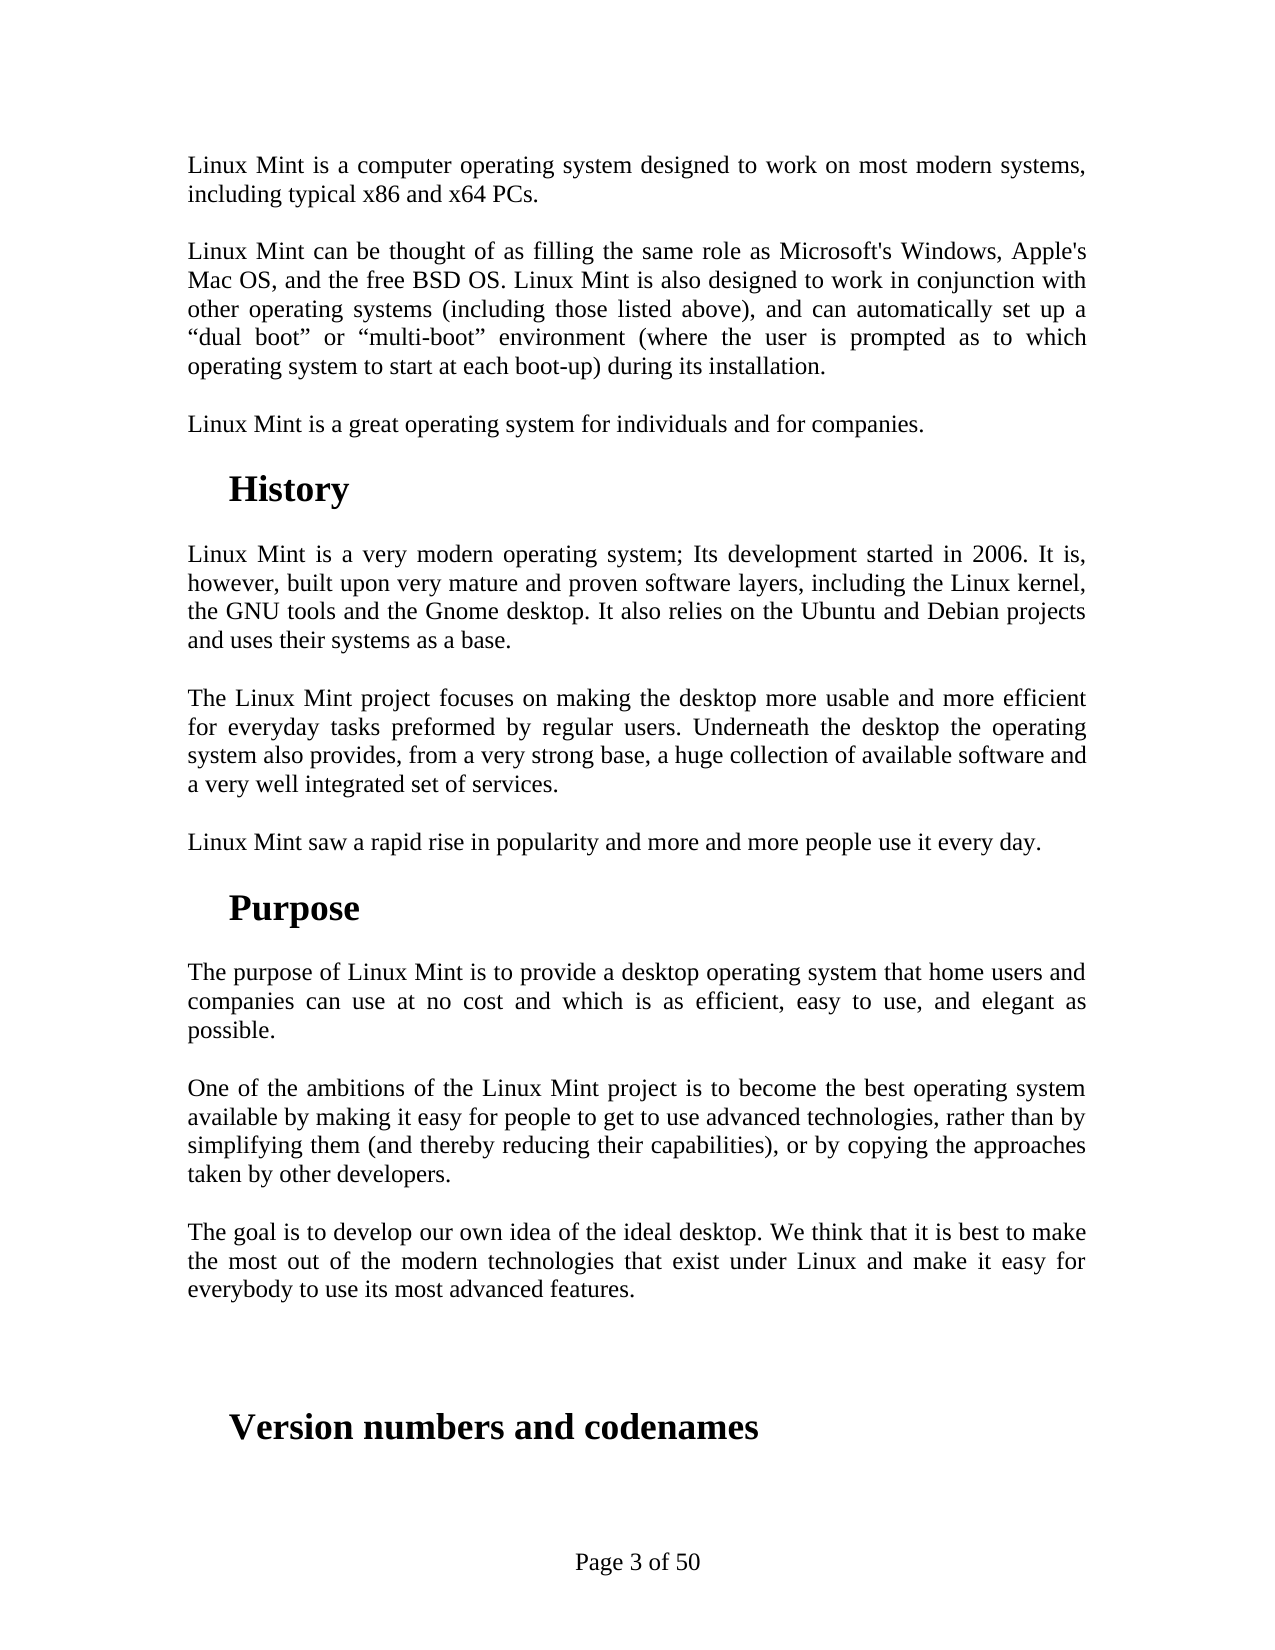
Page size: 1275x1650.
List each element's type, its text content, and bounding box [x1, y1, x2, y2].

subtitle History [187, 467, 1087, 510]
text Linux Mint can be thought of as filling the same role as Microsoft's Windows, Apple's Mac OS, and the free BSD OS. Linux Mint is also designed to work in conjunction with other operating systems (including those listed above), and can automatically set up a “dual boot” or “multi-boot” environment (where the user is prompted as to which operating system to start at each boot-up) during its installation. [187, 236, 1087, 380]
text Linux Mint is a computer operating system designed to work on most modern systems, including typical x86 and x64 PCs. [187, 150, 1087, 207]
text One of the ambitions of the Linux Mint project is to become the best operating system available by making it easy for people to get to use advanced technologies, rather than by simplifying them (and thereby reducing their capabilities), or by copying the approaches taken by other developers. [187, 1073, 1087, 1188]
subtitle Version numbers and codenames [187, 1405, 1087, 1448]
text The Linux Mint project focuses on making the desktop more usable and more efficient for everyday tasks preformed by regular users. Underneath the desktop the operating system also provides, from a very strong base, a huge collection of available software and a very well integrated set of services. [187, 683, 1087, 798]
text Linux Mint is a very modern operating system; Its development started in 2006. It is, however, built upon very mature and proven software layers, including the Linux kernel, the GNU tools and the Gnome desktop. It also relies on the Ubuntu and Debian projects and uses their systems as a base. [187, 539, 1087, 654]
subtitle Purpose [187, 885, 1087, 928]
text The goal is to develop our own idea of the ideal desktop. We think that it is best to make the most out of the modern technologies that exist under Linux and make it easy for everybody to use its most advanced features. [187, 1217, 1087, 1303]
text Linux Mint saw a rapid rise in popularity and more and more people use it every day. [187, 827, 1087, 856]
text Linux Mint is a great operating system for individuals and for companies. [187, 409, 1087, 437]
text The purpose of Linux Mint is to provide a desktop operating system that home users and companies can use at no cost and which is as efficient, easy to use, and elegant as possible. [187, 957, 1087, 1044]
